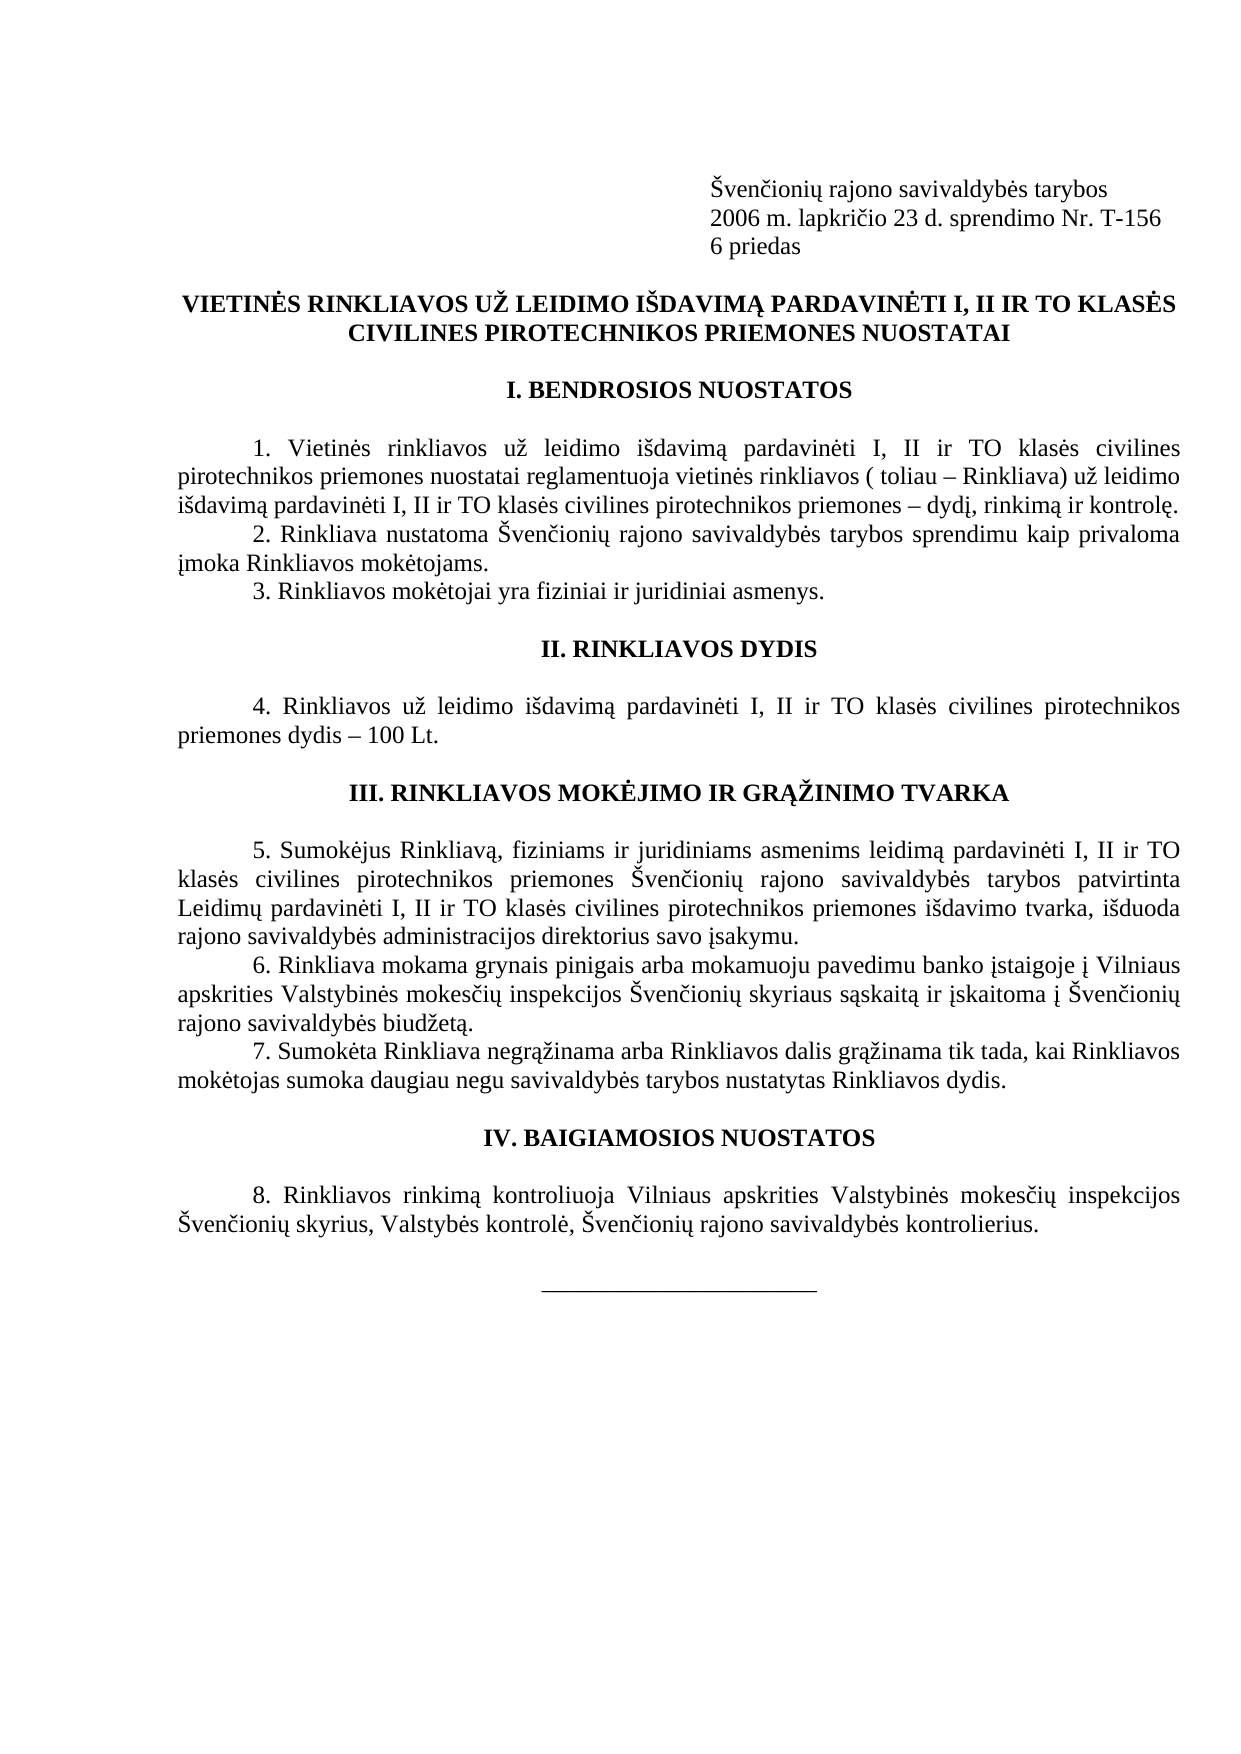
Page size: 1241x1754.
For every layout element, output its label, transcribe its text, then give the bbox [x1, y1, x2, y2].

text III. RINKLIAVOS MOKĖJIMO IR GRĄŽINIMO TVARKA [177, 778, 1181, 806]
text 8. Rinkliavos rinkimą kontroliuoja Vilniaus apskrities Valstybinės mokesčių inspekcijos Švenčionių skyrius, Valstybės kontrolė, Švenčionių rajono savivaldybės kontrolierius. [177, 1180, 1181, 1238]
text II. RINKLIAVOS DYDIS [177, 634, 1181, 663]
text 5. Sumokėjus Rinkliavą, fiziniams ir juridiniams asmenims leidimą pardavinėti I, II ir TO klasės civilines pirotechnikos priemones Švenčionių rajono savivaldybės tarybos patvirtinta Leidimų pardavinėti I, II ir TO klasės civilines pirotechnikos priemones išdavimo tvarka, išduoda rajono savivaldybės administracijos direktorius savo įsakymu. [177, 835, 1181, 950]
text 1. Vietinės rinkliavos už leidimo išdavimą pardavinėti I, II ir TO klasės civilines pirotechnikos priemones nuostatai reglamentuoja vietinės rinkliavos ( toliau – Rinkliava) už leidimo išdavimą pardavinėti I, II ir TO klasės civilines pirotechnikos priemones – dydį, rinkimą ir kontrolę. [177, 433, 1181, 519]
text ______________________ [177, 1266, 1181, 1295]
text 6. Rinkliava mokama grynais pinigais arba mokamuoju pavedimu banko įstaigoje į Vilniaus apskrities Valstybinės mokesčių inspekcijos Švenčionių skyriaus sąskaitą ir įskaitoma į Švenčionių rajono savivaldybės biudžetą. [177, 950, 1181, 1036]
text I. BENDROSIOS NUOSTATOS [177, 375, 1181, 404]
text Švenčionių rajono savivaldybės tarybos [709, 174, 1181, 203]
text VIETINĖS RINKLIAVOS UŽ LEIDIMO IŠDAVIMĄ PARDAVINĖTI I, II IR TO KLASĖS CIVILINES PIROTECHNIKOS PRIEMONES NUOSTATAI [177, 289, 1181, 346]
text 4. Rinkliavos už leidimo išdavimą pardavinėti I, II ir TO klasės civilines pirotechnikos priemones dydis – 100 Lt. [177, 691, 1181, 749]
text 2. Rinkliava nustatoma Švenčionių rajono savivaldybės tarybos sprendimu kaip privaloma įmoka Rinkliavos mokėtojams. [177, 519, 1181, 576]
text 6 priedas [709, 231, 1181, 260]
text 3. Rinkliavos mokėtojai yra fiziniai ir juridiniai asmenys. [177, 576, 1181, 605]
text IV. BAIGIAMOSIOS NUOSTATOS [177, 1123, 1181, 1151]
text 2006 m. lapkričio 23 d. sprendimo Nr. T-156 [709, 203, 1181, 231]
text 7. Sumokėta Rinkliava negrąžinama arba Rinkliavos dalis grąžinama tik tada, kai Rinkliavos mokėtojas sumoka daugiau negu savivaldybės tarybos nustatytas Rinkliavos dydis. [177, 1036, 1181, 1094]
